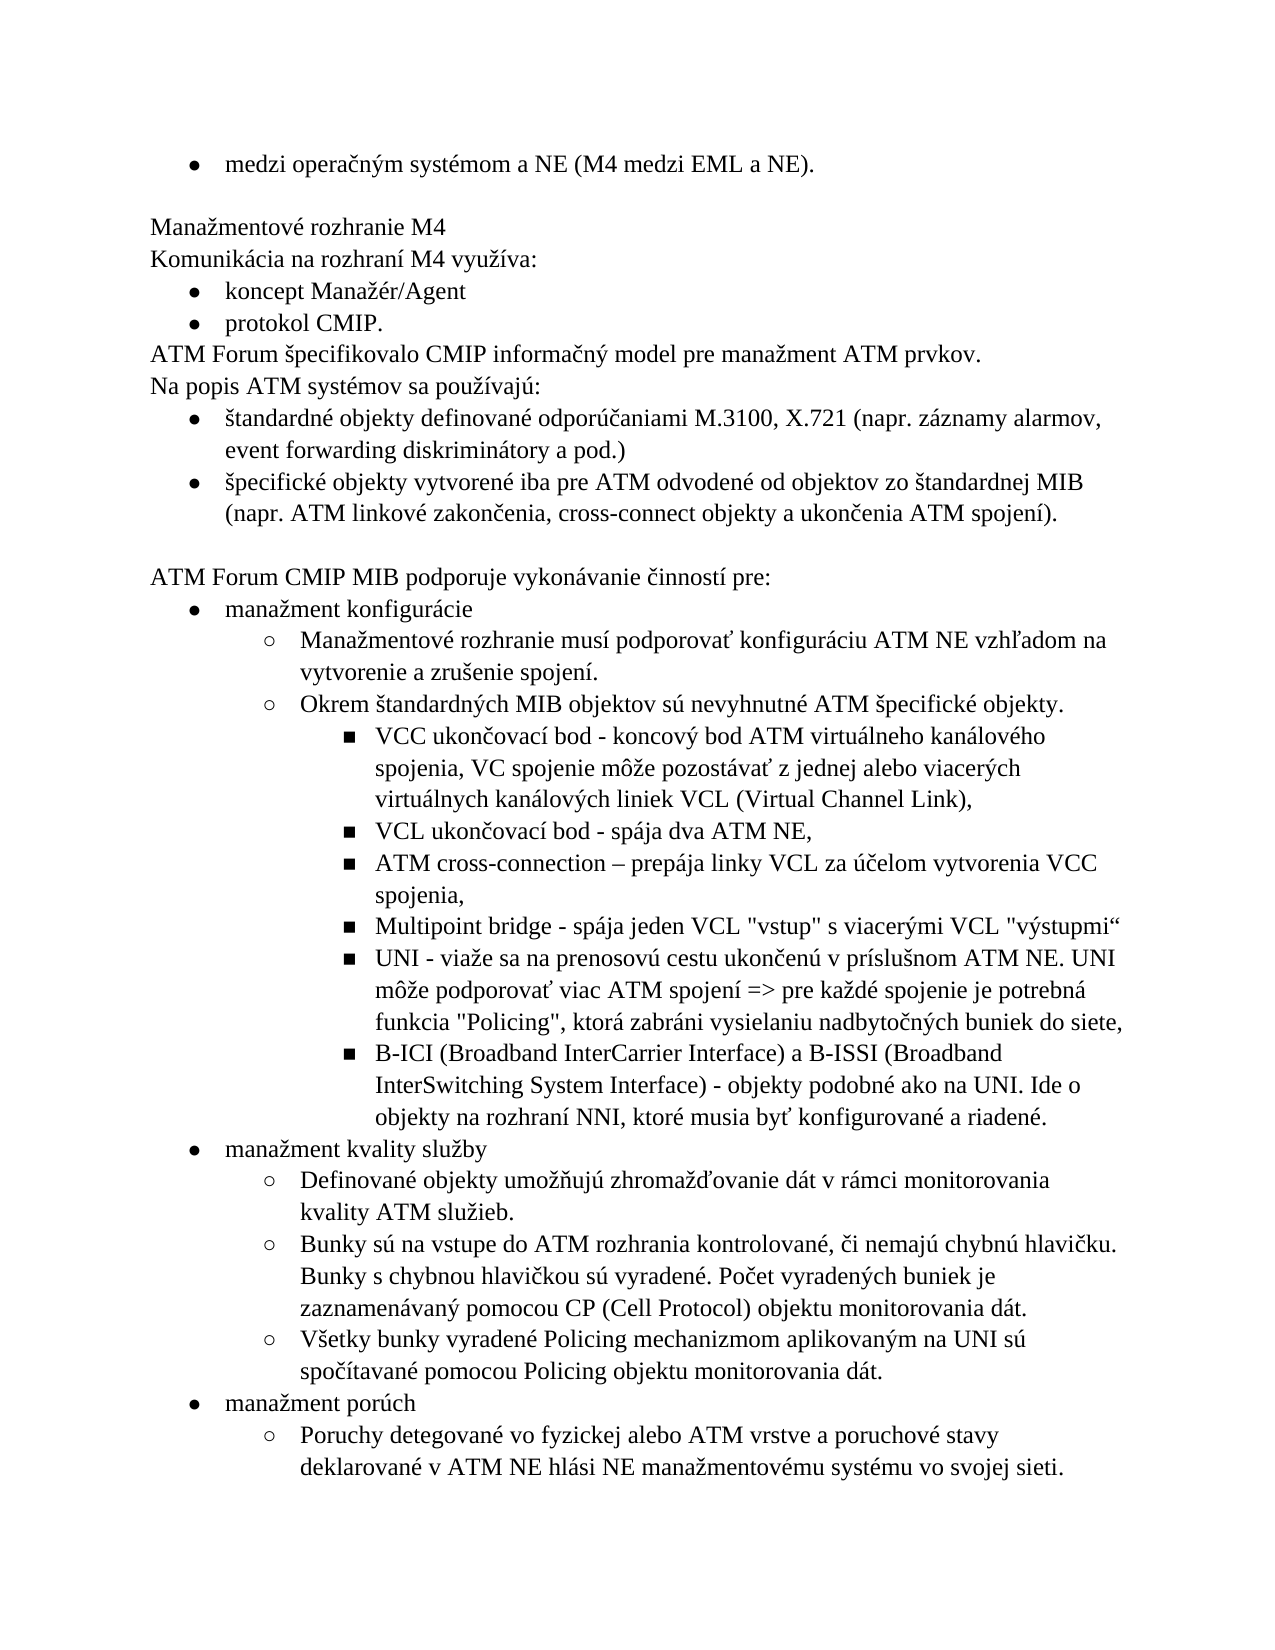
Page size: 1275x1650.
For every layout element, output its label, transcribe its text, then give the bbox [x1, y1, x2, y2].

list VCL ukončovací bod - spája dva ATM NE, [150, 817, 1125, 845]
list VCC ukončovací bod - koncový bod ATM virtuálneho kanálového spojenia, VC spojenie môže pozostávať z jednej alebo viacerých virtuálnych kanálových liniek VCL (Virtual Channel Link), [150, 722, 1125, 813]
text Na popis ATM systémov sa používajú: [150, 372, 1125, 400]
list Poruchy detegované vo fyzickej alebo ATM vrstve a poruchové stavy deklarované v ATM NE hlási NE manažmentovému systému vo svojej sieti. [262, 1421, 1125, 1480]
list Všetky bunky vyradené Policing mechanizmom aplikovaným na UNI sú spočítavané pomocou Policing objektu monitorovania dát. [262, 1326, 1125, 1385]
list manažment porúch [187, 1389, 1125, 1417]
list B-ICI (Broadband InterCarrier Interface) a B-ISSI (Broadband InterSwitching System Interface) - objekty podobné ako na UNI. Ide o objekty na rozhraní NNI, ktoré musia byť konfigurované a riadené. [150, 1039, 1125, 1131]
list Bunky sú na vstupe do ATM rozhrania kontrolované, či nemajú chybnú hlavičku. Bunky s chybnou hlavičkou sú vyradené. Počet vyradených buniek je zaznamenávaný pomocou CP (Cell Protocol) objektu monitorovania dát. [262, 1230, 1125, 1321]
list koncept Manažér/Agent [187, 277, 1125, 305]
list medzi operačným systémom a NE (M4 medzi EML a NE). [187, 150, 1125, 178]
list protokol CMIP. [187, 309, 1125, 337]
list manažment kvality služby [187, 1135, 1125, 1163]
list Manažmentové rozhranie musí podporovať konfiguráciu ATM NE vzhľadom na vytvorenie a zrušenie spojení. [262, 627, 1125, 686]
list manažment konfigurácie [187, 595, 1125, 622]
list Okrem štandardných MIB objektov sú nevyhnutné ATM špecifické objekty. [262, 690, 1125, 718]
list štandardné objekty definované odporúčaniami M.3100, X.721 (napr. záznamy alarmov, event forwarding diskriminátory a pod.) [187, 404, 1125, 464]
list UNI - viaže sa na prenosovú cestu ukončenú v príslušnom ATM NE. UNI môže podporovať viac ATM spojení => pre každé spojenie je potrebná funkcia "Policing", ktorá zabráni vysielaniu nadbytočných buniek do siete, [150, 944, 1125, 1036]
list ATM cross-connection – prepája linky VCL za účelom vytvorenia VCC spojenia, [150, 849, 1125, 908]
list špecifické objekty vytvorené iba pre ATM odvodené od objektov zo štandardnej MIB (napr. ATM linkové zakončenia, cross-connect objekty a ukončenia ATM spojení). [187, 468, 1125, 527]
text Manažmentové rozhranie M4 [150, 213, 1125, 241]
text ATM Forum CMIP MIB podporuje vykonávanie činností pre: [150, 563, 1125, 591]
text Komunikácia na rozhraní M4 využíva: [150, 245, 1125, 273]
text ATM Forum špecifikovalo CMIP informačný model pre manažment ATM prvkov. [150, 341, 1125, 368]
list Definované objekty umožňujú zhromažďovanie dát v rámci monitorovania kvality ATM služieb. [262, 1167, 1125, 1226]
list Multipoint bridge - spája jeden VCL "vstup" s viacerými VCL "výstupmi“ [150, 912, 1125, 940]
